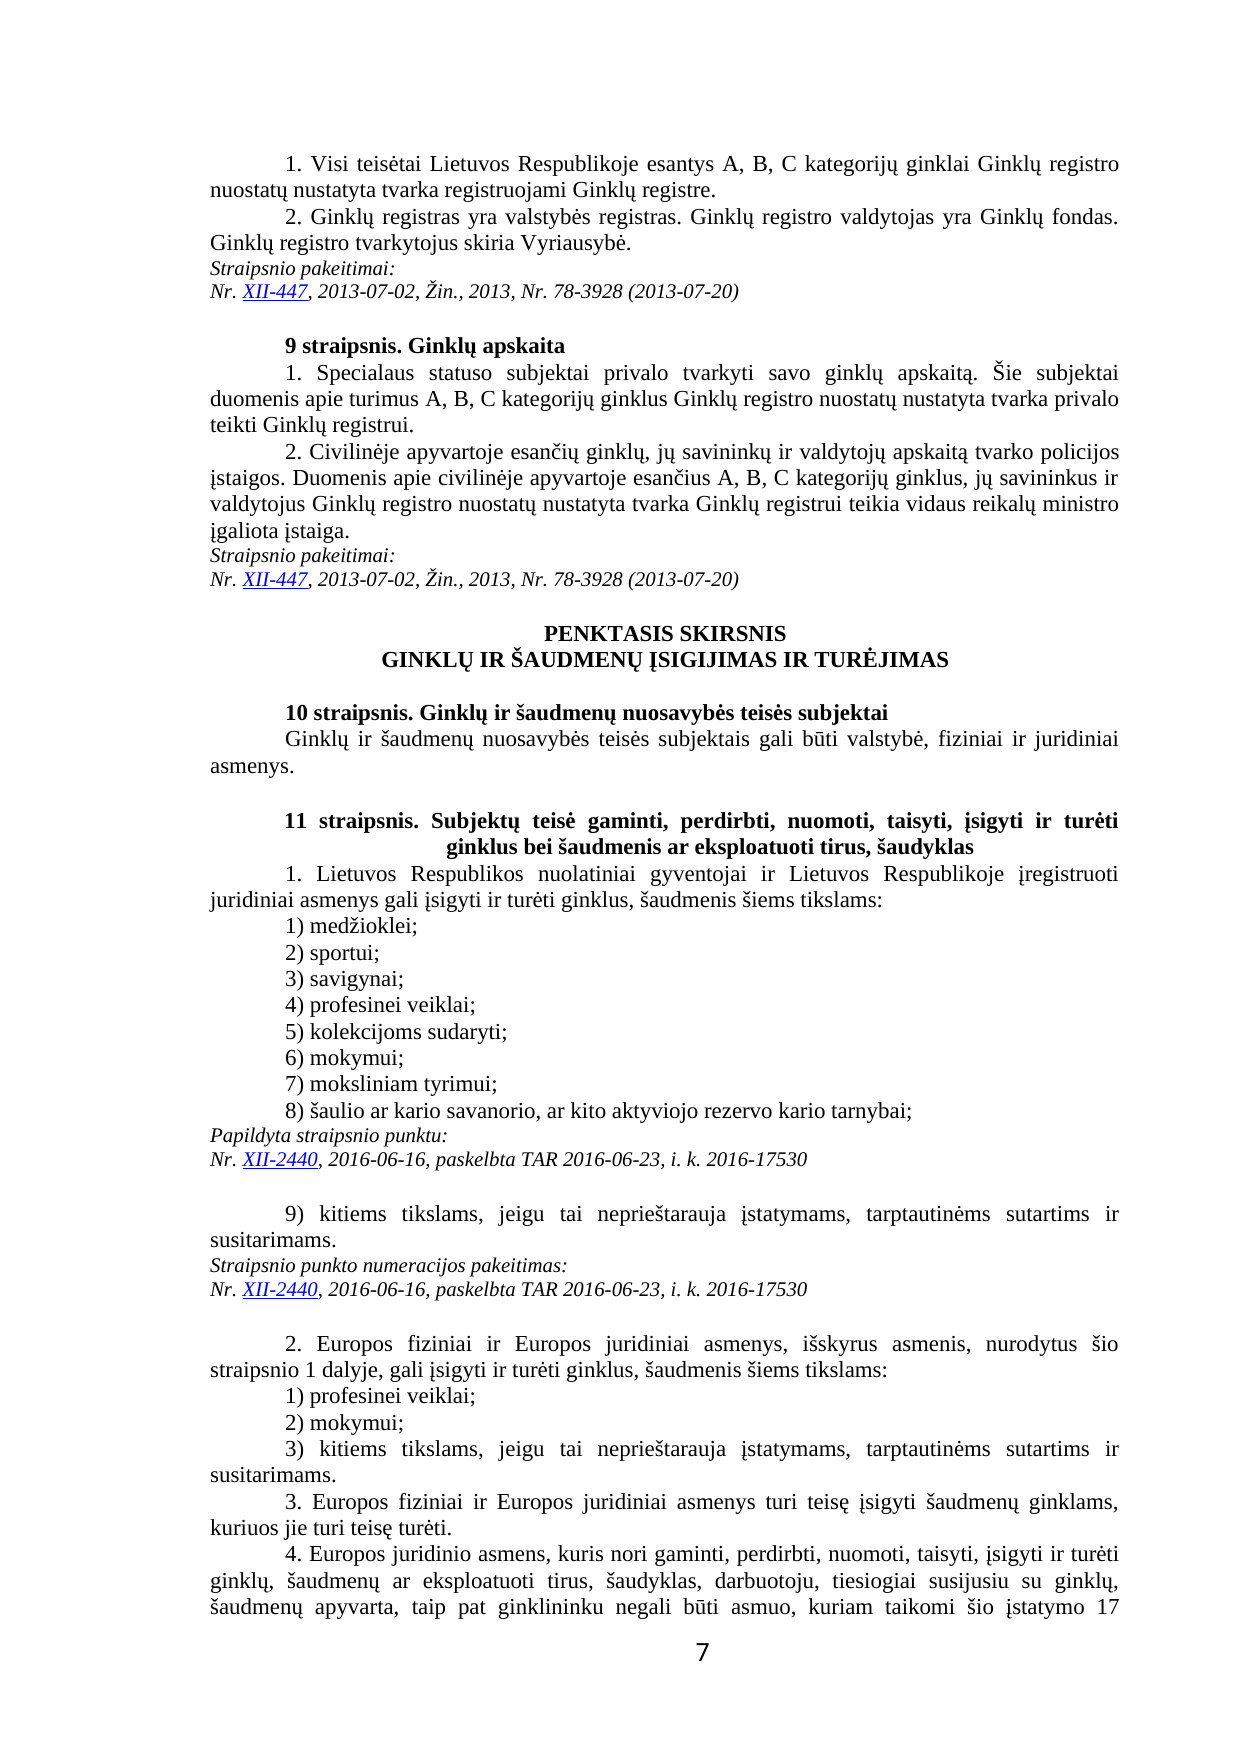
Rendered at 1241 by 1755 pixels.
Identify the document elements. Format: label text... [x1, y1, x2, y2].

text Ginklų ir šaudmenų nuosavybės teisės subjektais gali būti valstybė, fiziniai ir juridiniai asmenys. [210, 725, 1120, 778]
text 4. Europos juridinio asmens, kuris nori gaminti, perdirbti, nuomoti, taisyti, įsigyti ir turėti ginklų, šaudmenų ar eksploatuoti tirus, šaudyklas, darbuotoju, tiesiogiai susijusiu su ginklų, šaudmenų apyvarta, taip pat ginklininku negali būti asmuo, kuriam taikomi šio įstatymo 17 [210, 1540, 1120, 1619]
text 7) moksliniam tyrimui; [210, 1070, 1120, 1097]
text 4) profesinei veiklai; [210, 991, 1120, 1018]
text 1. Lietuvos Respublikos nuolatiniai gyventojai ir Lietuvos Respublikoje įregistruoti juridiniai asmenys gali įsigyti ir turėti ginklus, šaudmenis šiems tikslams: [210, 859, 1120, 912]
text 3. Europos fiziniai ir Europos juridiniai asmenys turi teisę įsigyti šaudmenų ginklams, kuriuos jie turi teisę turėti. [210, 1488, 1120, 1540]
text 10 straipsnis. Ginklų ir šaudmenų nuosavybės teisės subjektai [210, 699, 1120, 725]
text 1) profesinei veiklai; [210, 1382, 1120, 1409]
text 8) šaulio ar kario savanorio, ar kito aktyviojo rezervo kario tarnybai; [210, 1097, 1120, 1123]
text Straipsnio pakeitimai: [210, 255, 1120, 279]
text 2) mokymui; [210, 1409, 1120, 1435]
text 3) savigynai; [210, 965, 1120, 991]
text 2. Ginklų registras yra valstybės registras. Ginklų registro valdytojas yra Ginklų fondas. Ginklų registro tvarkytojus skiria Vyriausybė. [210, 203, 1120, 255]
text 6) mokymui; [210, 1044, 1120, 1070]
text 11 straipsnis. Subjektų teisė gaminti, perdirbti, nuomoti, taisyti, įsigyti ir turėti ginklus bei šaudmenis ar eksploatuoti tirus, šaudyklas [284, 807, 1120, 859]
text Straipsnio punkto numeracijos pakeitimas: [210, 1253, 1120, 1277]
text 9 straipsnis. Ginklų apskaita [210, 332, 1120, 359]
text Straipsnio pakeitimai: [210, 543, 1120, 567]
text Nr. XII-2440, 2016-06-16, paskelbta TAR 2016-06-23, i. k. 2016-17530 [210, 1277, 1120, 1301]
text 1) medžioklei; [210, 912, 1120, 939]
text Papildyta straipsnio punktu: [210, 1123, 1120, 1147]
text 1. Specialaus statuso subjektai privalo tvarkyti savo ginklų apskaitą. Šie subjektai duomenis apie turimus A, B, C kategorijų ginklus Ginklų registro nuostatų nustatyta tvarka privalo teikti Ginklų registrui. [210, 359, 1120, 438]
text 9) kitiems tikslams, jeigu tai neprieštarauja įstatymams, tarptautinėms sutartims ir susitarimams. [210, 1200, 1120, 1253]
text GINKLų IR ŠAUDMENų įSIgijimas IR TURĖJIMAS [210, 646, 1120, 673]
text 2) sportui; [210, 939, 1120, 965]
text Nr. XII-447, 2013-07-02, Žin., 2013, Nr. 78-3928 (2013-07-20) [210, 279, 1120, 303]
subtitle PENKTASIS SKIRSNIS [210, 620, 1120, 646]
text 5) kolekcijoms sudaryti; [210, 1018, 1120, 1044]
text Nr. XII-2440, 2016-06-16, paskelbta TAR 2016-06-23, i. k. 2016-17530 [210, 1147, 1120, 1171]
text 2. Europos fiziniai ir Europos juridiniai asmenys, išskyrus asmenis, nurodytus šio straipsnio 1 dalyje, gali įsigyti ir turėti ginklus, šaudmenis šiems tikslams: [210, 1329, 1120, 1382]
text 1. Visi teisėtai Lietuvos Respublikoje esantys A, B, C kategorijų ginklai Ginklų registro nuostatų nustatyta tvarka registruojami Ginklų registre. [210, 150, 1120, 203]
text 2. Civilinėje apyvartoje esančių ginklų, jų savininkų ir valdytojų apskaitą tvarko policijos įstaigos. Duomenis apie civilinėje apyvartoje esančius A, B, C kategorijų ginklus, jų savininkus ir valdytojus Ginklų registro nuostatų nustatyta tvarka Ginklų registrui teikia vidaus reikalų ministro įgaliota įstaiga. [210, 438, 1120, 543]
text Nr. XII-447, 2013-07-02, Žin., 2013, Nr. 78-3928 (2013-07-20) [210, 567, 1120, 591]
text 3) kitiems tikslams, jeigu tai neprieštarauja įstatymams, tarptautinėms sutartims ir susitarimams. [210, 1435, 1120, 1488]
